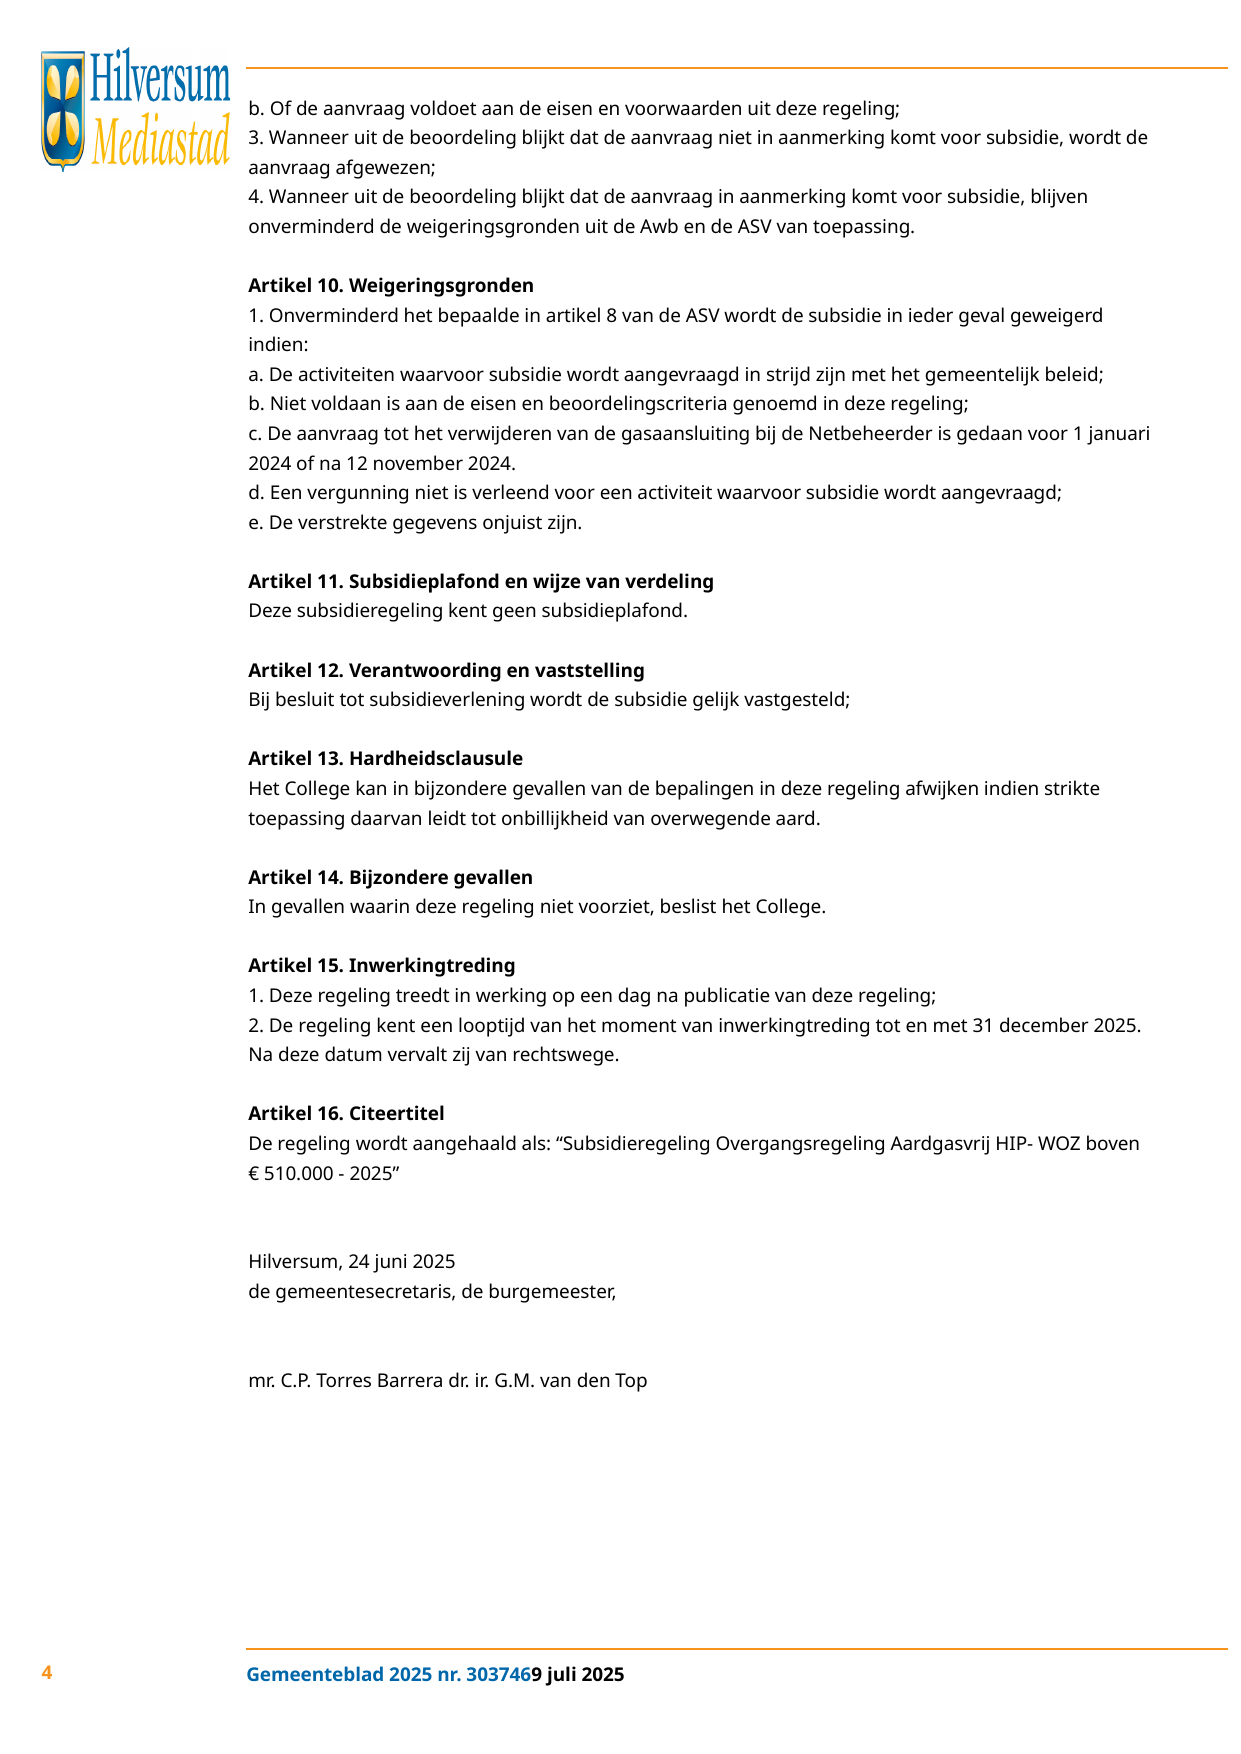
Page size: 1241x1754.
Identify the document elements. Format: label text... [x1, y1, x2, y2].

text 1. Deze regeling treedt in werking op een dag na publicatie van deze regeling; [248, 982, 1152, 1008]
text Artikel 14. Bijzondere gevallen [248, 864, 1152, 890]
text Artikel 12. Verantwoording en vaststelling [248, 657, 1152, 683]
picture [41, 47, 231, 172]
text 2. De regeling kent een looptijd van het moment van inwerkingtreding tot en met 31 december 2025. Na deze datum vervalt zij van rechtswege. [248, 1012, 1152, 1067]
text de gemeentesecretaris, de burgemeester, [248, 1278, 1152, 1304]
text e. De verstrekte gegevens onjuist zijn. [248, 509, 1152, 535]
text Deze subsidieregeling kent geen subsidieplafond. [248, 598, 1152, 623]
text Artikel 16. Citeertitel [248, 1101, 1152, 1126]
text Het College kan in bijzondere gevallen van de bepalingen in deze regeling afwijken indien strikte toepassing daarvan leidt tot onbillijkheid van overwegende aard. [248, 775, 1152, 831]
text Artikel 10. Weigeringsgronden [248, 272, 1152, 298]
text b. Niet voldaan is aan de eisen en beoordelingscriteria genoemd in deze regeling; [248, 391, 1152, 416]
text d. Een vergunning niet is verleend voor een activiteit waarvoor subsidie wordt aangevraagd; [248, 479, 1152, 505]
text Bij besluit tot subsidieverlening wordt de subsidie gelijk vastgesteld; [248, 686, 1152, 712]
text De regeling wordt aangehaald als: “Subsidieregeling Overgangsregeling Aardgasvrij HIP- WOZ boven € 510.000 - 2025” [248, 1130, 1152, 1186]
text 4. Wanneer uit de beoordeling blijkt dat de aanvraag in aanmerking komt voor subsidie, blijven onverminderd de weigeringsgronden uit de Awb en de ASV van toepassing. [248, 183, 1152, 239]
text b. Of de aanvraag voldoet aan de eisen en voorwaarden uit deze regeling; [248, 95, 1152, 121]
text Artikel 15. Inwerkingtreding [248, 953, 1152, 978]
text Artikel 11. Subsidieplafond en wijze van verdeling [248, 568, 1152, 594]
text In gevallen waarin deze regeling niet voorziet, beslist het College. [248, 893, 1152, 919]
text mr. C.P. Torres Barrera dr. ir. G.M. van den Top [248, 1367, 1152, 1393]
text 3. Wanneer uit de beoordeling blijkt dat de aanvraag niet in aanmerking komt voor subsidie, wordt de aanvraag afgewezen; [248, 124, 1152, 180]
text Hilversum, 24 juni 2025 [248, 1248, 1152, 1274]
text 1. Onverminderd het bepaalde in artikel 8 van de ASV wordt de subsidie in ieder geval geweigerd indien: [248, 302, 1152, 357]
text c. De aanvraag tot het verwijderen van de gasaansluiting bij de Netbeheerder is gedaan voor 1 januari 2024 of na 12 november 2024. [248, 420, 1152, 476]
text a. De activiteiten waarvoor subsidie wordt aangevraagd in strijd zijn met het gemeentelijk beleid; [248, 361, 1152, 387]
text Artikel 13. Hardheidsclausule [248, 746, 1152, 771]
